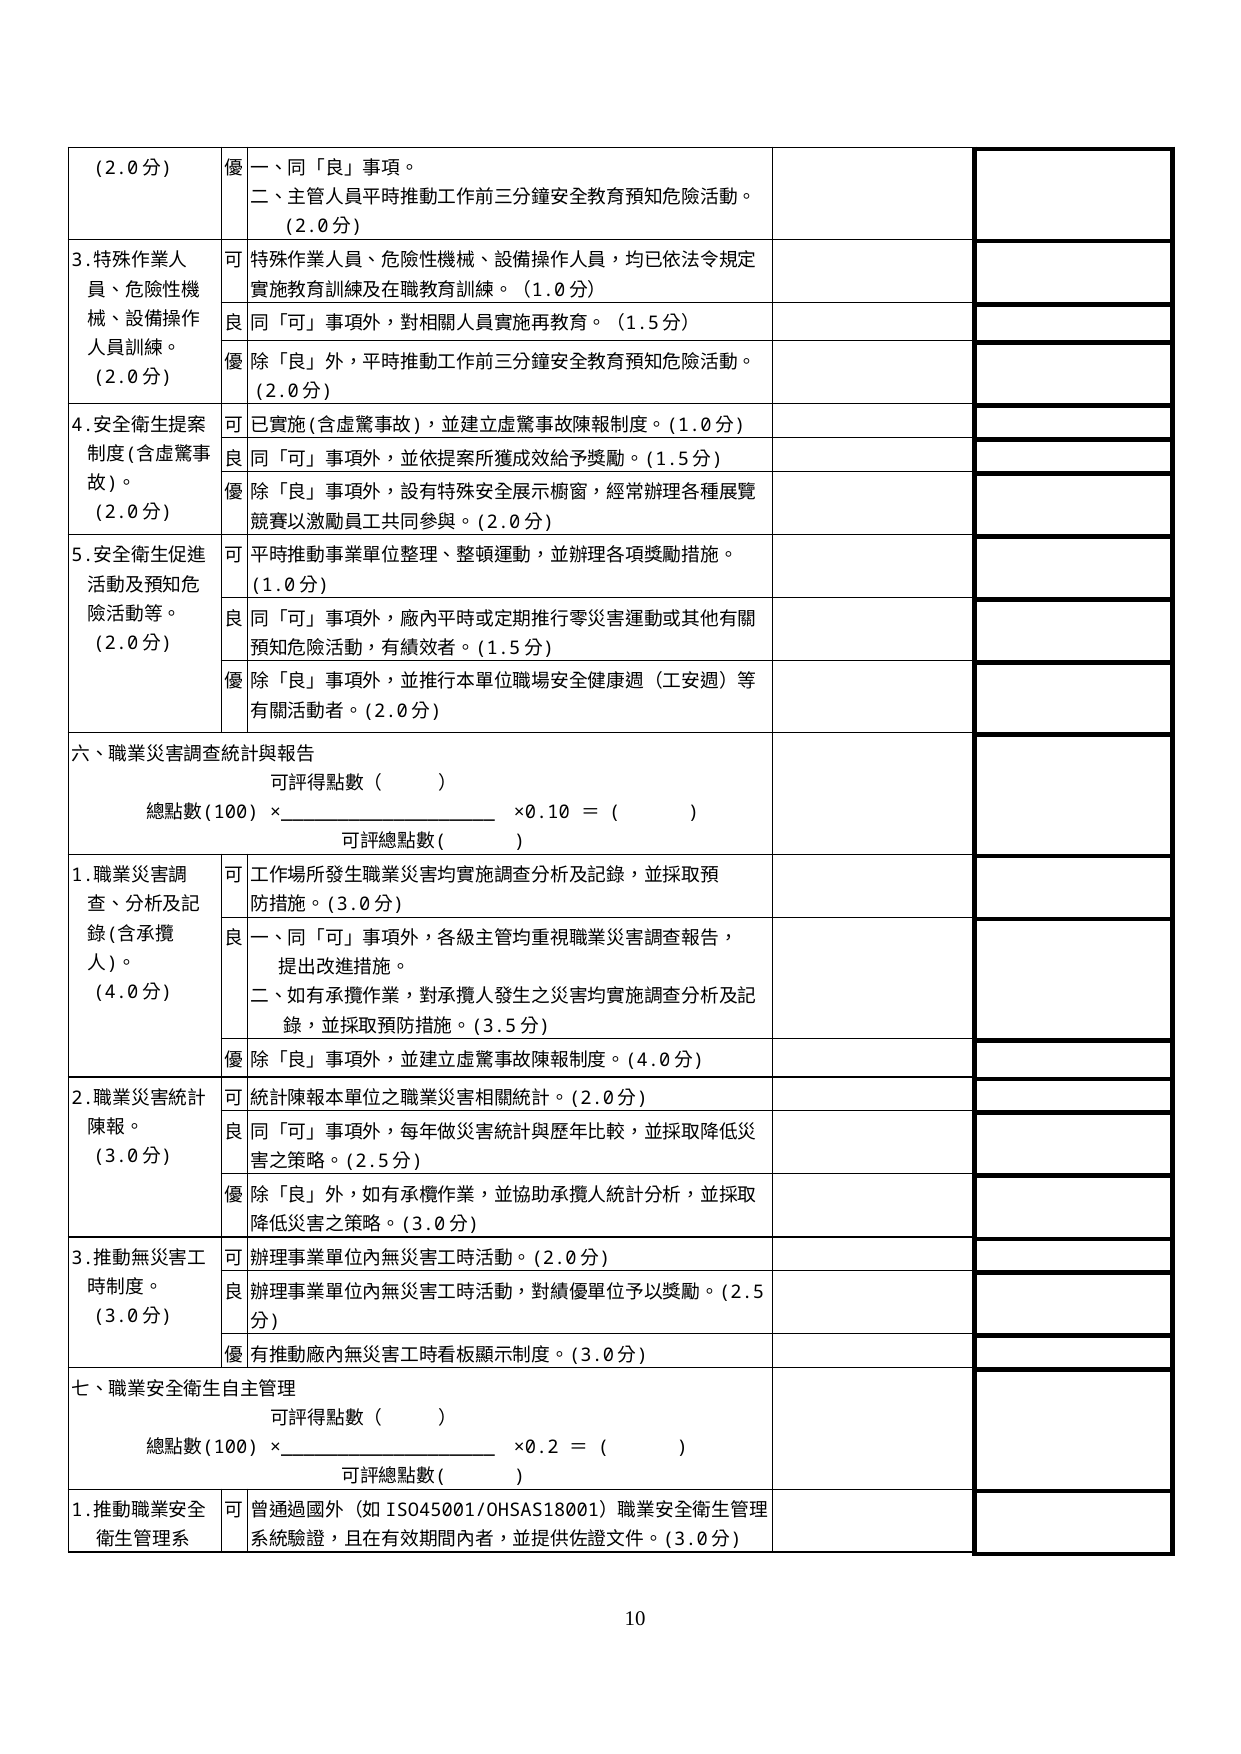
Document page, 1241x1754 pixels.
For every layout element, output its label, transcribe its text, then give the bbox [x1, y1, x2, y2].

table_cell 工作場所發生職業災害均實施調查分析及記錄，並採取預 防措施。(3.0分) [248, 855, 772, 917]
table_cell 可 [222, 855, 247, 917]
table_cell 辦理事業單位內無災害工時活動，對績優單位予以獎勵。(2.5分) [248, 1271, 772, 1333]
table_cell 良 [222, 918, 247, 1038]
table_cell 一、同「良」事項。 二、主管人員平時推動工作前三分鐘安全教育預知危險活動。(2.0分) [248, 148, 772, 239]
table_cell [773, 535, 972, 597]
table_cell [977, 307, 1170, 340]
table_cell 除「良」外，如有承欖作業，並協助承攬人統計分析，並採取降低災害之策略。(3.0分) [248, 1174, 772, 1236]
table_cell [773, 661, 972, 732]
table_cell 良 [222, 303, 247, 340]
table_cell [977, 1043, 1170, 1076]
table_cell [773, 733, 972, 853]
table_cell [773, 1039, 972, 1076]
table_cell 可 [222, 404, 247, 437]
table_cell 七、職業安全衛生自主管理 可評得點數（ ） 總點數(100) ×___________________ ×0.2 ＝ ( ) 可評總點數( ) [69, 1368, 772, 1488]
table_cell [773, 918, 972, 1038]
table_cell 良 [222, 1271, 247, 1333]
table_cell [977, 665, 1170, 732]
table_cell 同「可」事項外，並依提案所獲成效給予獎勵。(1.5分) [248, 438, 772, 471]
table_cell 可 [222, 535, 247, 597]
table_cell (2.0分) [69, 148, 221, 239]
table_cell [773, 855, 972, 917]
table_cell [977, 1115, 1170, 1173]
table_cell [977, 921, 1170, 1038]
table_cell 優 [222, 472, 247, 534]
table_cell 優 [222, 1174, 247, 1236]
table_cell 辦理事業單位內無災害工時活動。(2.0分) [248, 1238, 772, 1270]
table_cell 優 [222, 341, 247, 403]
table_cell 優 [222, 661, 247, 732]
table_cell 可 [222, 1490, 247, 1551]
table_cell [977, 737, 1170, 853]
table_cell 同「可」事項外，對相關人員實施再教育。（1.5分） [248, 303, 772, 340]
table_cell 同「可」事項外，廠內平時或定期推行零災害運動或其他有關預知危險活動，有績效者。(1.5分) [248, 598, 772, 660]
table_cell 5.安全衛生促進活動及預知危險活動等。 (2.0分) [69, 535, 221, 732]
table_cell [977, 476, 1170, 534]
table_cell 3.特殊作業人員、危險性機械、設備操作人員訓練。 (2.0分) [69, 240, 221, 403]
table_cell [977, 1275, 1170, 1333]
table_cell 1.職業災害調查、分析及記錄(含承攬人)。 (4.0分) [69, 855, 221, 1076]
table_cell [977, 408, 1170, 437]
table_cell 良 [222, 1111, 247, 1173]
table_cell [977, 858, 1170, 917]
table_cell [977, 602, 1170, 660]
table_cell [773, 1334, 972, 1367]
table_cell [773, 1174, 972, 1236]
table_cell [977, 345, 1170, 403]
table_cell [773, 148, 972, 239]
table_cell [773, 240, 972, 302]
table_cell [773, 303, 972, 340]
table_cell 可 [222, 1078, 247, 1110]
table_cell 已實施(含虛驚事故)，並建立虛驚事故陳報制度。(1.0分) [248, 404, 772, 437]
table_cell 2.職業災害統計陳報。 (3.0分) [69, 1078, 221, 1236]
table_cell [773, 1238, 972, 1270]
table_cell 特殊作業人員、危險性機械、設備操作人員，均已依法令規定實施教育訓練及在職教育訓練。（1.0分） [248, 240, 772, 302]
table_cell [977, 243, 1170, 302]
table_cell 同「可」事項外，每年做災害統計與歷年比較，並採取降低災害之策略。(2.5分) [248, 1111, 772, 1173]
table_cell [977, 151, 1170, 239]
table_cell 除「良」事項外，並推行本單位職場安全健康週（工安週）等有關活動者。(2.0分) [248, 661, 772, 732]
table_cell 平時推動事業單位整理、整頓運動，並辦理各項獎勵措施。(1.0分) [248, 535, 772, 597]
table_cell [977, 539, 1170, 597]
table_cell 可 [222, 240, 247, 302]
table_cell 六、職業災害調查統計與報告 可評得點數（ ） 總點數(100) ×___________________ ×0.10 ＝ ( ) 可評總點數( ) [69, 733, 772, 853]
table_cell 曾通過國外（如ISO45001/OHSAS18001）職業安全衛生管理系統驗證，且在有效期間內者，並提供佐證文件。(3.0分) [248, 1490, 772, 1551]
table_cell 良 [222, 438, 247, 471]
table_cell [773, 1271, 972, 1333]
table_cell [773, 1078, 972, 1110]
table_cell [977, 1178, 1170, 1236]
table_cell [977, 442, 1170, 471]
table_cell 除「良」外，平時推動工作前三分鐘安全教育預知危險活動。(2.0分) [248, 341, 772, 403]
table_cell [977, 1338, 1170, 1367]
table_cell 除「良」事項外，並建立虛驚事故陳報制度。(4.0分) [248, 1039, 772, 1076]
table_cell [773, 598, 972, 660]
table_cell 3.推動無災害工時制度。 (3.0分) [69, 1238, 221, 1367]
table_cell 有推動廠內無災害工時看板顯示制度。(3.0分) [248, 1334, 772, 1367]
table_cell [977, 1081, 1170, 1110]
table_cell [773, 1368, 972, 1488]
table_cell [773, 472, 972, 534]
table_cell [773, 404, 972, 437]
table_cell 4.安全衛生提案制度(含虛驚事故)。 (2.0分) [69, 404, 221, 534]
table_cell 統計陳報本單位之職業災害相關統計。(2.0分) [248, 1078, 772, 1110]
table_cell 1.推動職業安全衛生管理系 [69, 1490, 221, 1551]
table_cell 一、同「可」事項外，各級主管均重視職業災害調查報告， 提出改進措施。 二、如有承攬作業，對承攬人發生之災害均實施調查分析及記錄，並採取預防措施。(3.5分) [248, 918, 772, 1038]
table_cell 可 [222, 1238, 247, 1270]
table_cell 良 [222, 598, 247, 660]
table_cell 優 [222, 148, 247, 239]
table_cell [977, 1493, 1170, 1551]
table_cell [773, 341, 972, 403]
table_cell [773, 1490, 972, 1551]
table_cell [977, 1241, 1170, 1270]
table_cell 除「良」事項外，設有特殊安全展示櫥窗，經常辦理各種展覽競賽以激勵員工共同參與。(2.0分) [248, 472, 772, 534]
table_cell [773, 438, 972, 471]
table_cell 優 [222, 1039, 247, 1076]
table_cell 優 [222, 1334, 247, 1367]
table_cell [977, 1372, 1170, 1488]
table_cell [773, 1111, 972, 1173]
